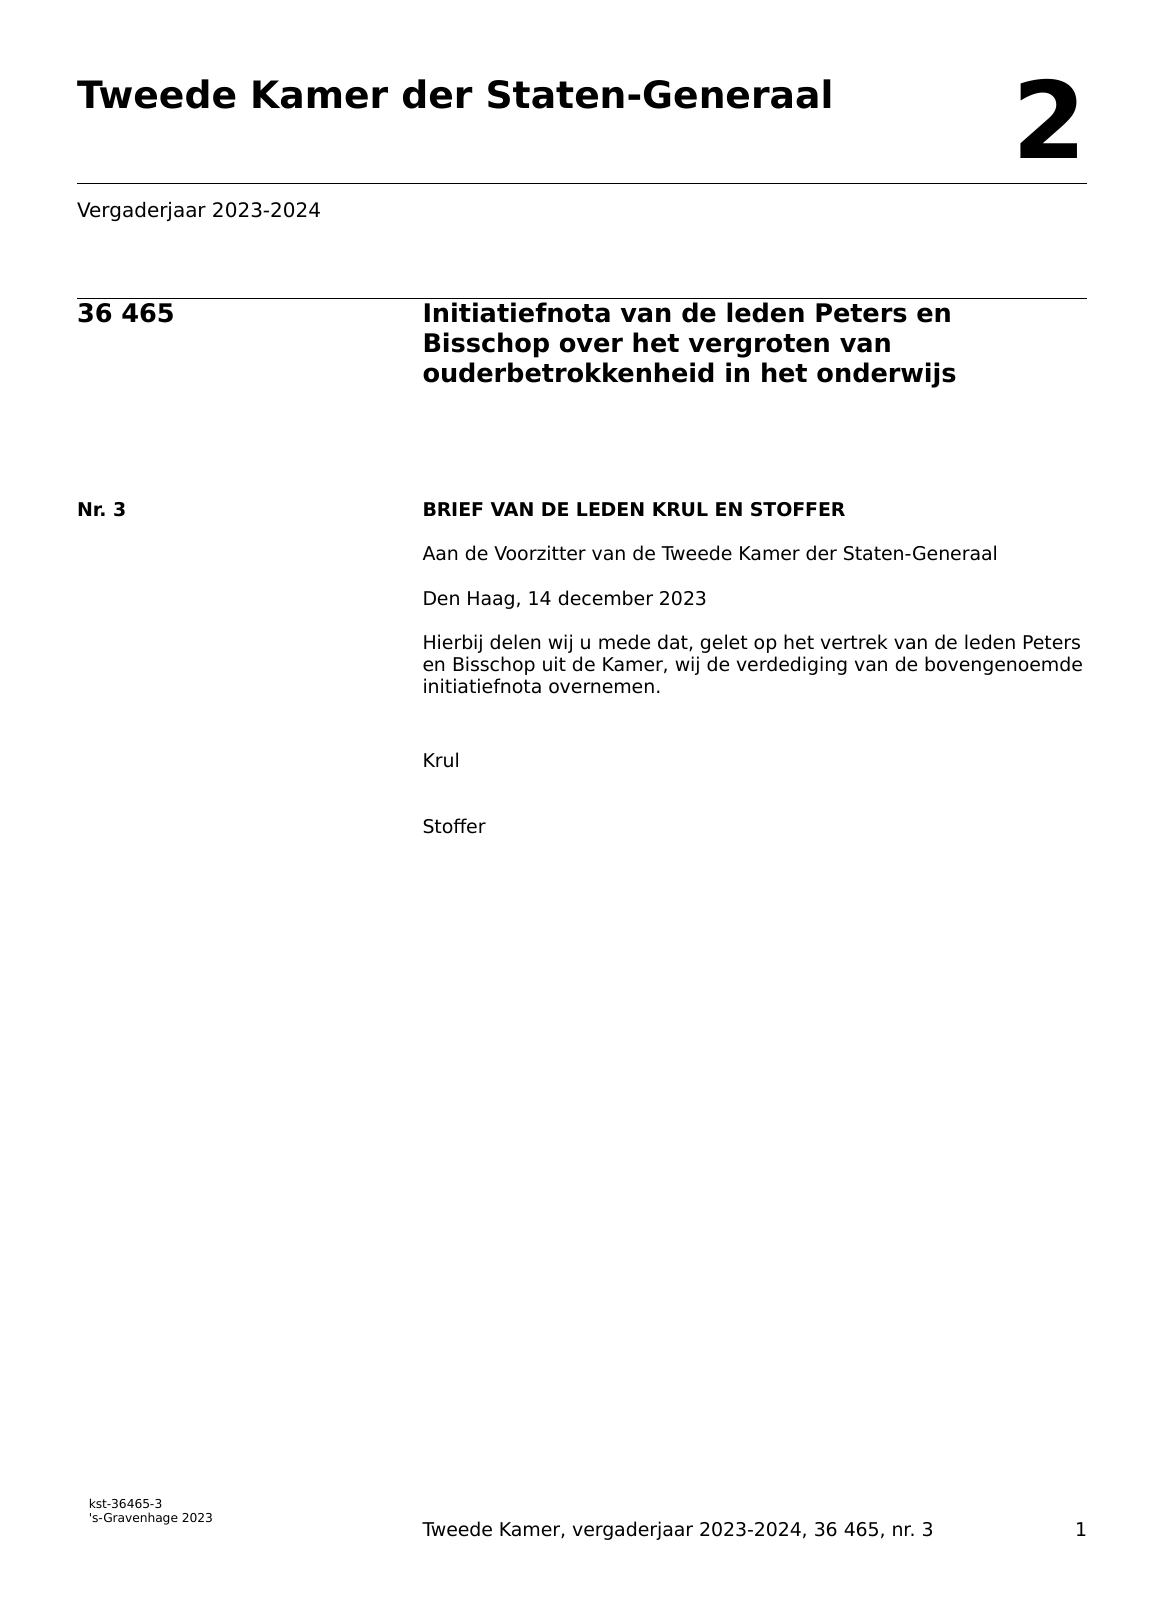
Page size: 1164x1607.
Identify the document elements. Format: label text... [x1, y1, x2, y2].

text kst-36465-3 [88, 1497, 323, 1511]
text Stoffer [422, 794, 1087, 838]
text 's-Gravenhage 2023 [88, 1511, 323, 1525]
table_header Tweede Kamer der Staten-Generaal [77, 59, 886, 183]
text Den Haag, 14 december 2023 [422, 587, 1087, 609]
text Aan de Voorzitter van de Tweede Kamer der Staten-Generaal [422, 543, 1087, 565]
table_header 2 [886, 59, 1087, 183]
subtitle Nr. 3 BRIEF VAN DE LEDEN KRUL EN STOFFER [77, 499, 1087, 521]
table_cell Vergaderjaar 2023-2024 [77, 184, 1087, 298]
text Hierbij delen wij u mede dat, gelet op het vertrek van de leden Peters en Bisschop uit de Kamer, wij de verdediging van de bovengenoemde initiatiefnota overnemen. [422, 632, 1087, 697]
subtitle 36 465 Initiatiefnota van de leden Peters en Bisschop over het vergroten van ouderbetrokkenheid in het onderwijs [77, 299, 1087, 388]
text Krul [422, 727, 1087, 771]
